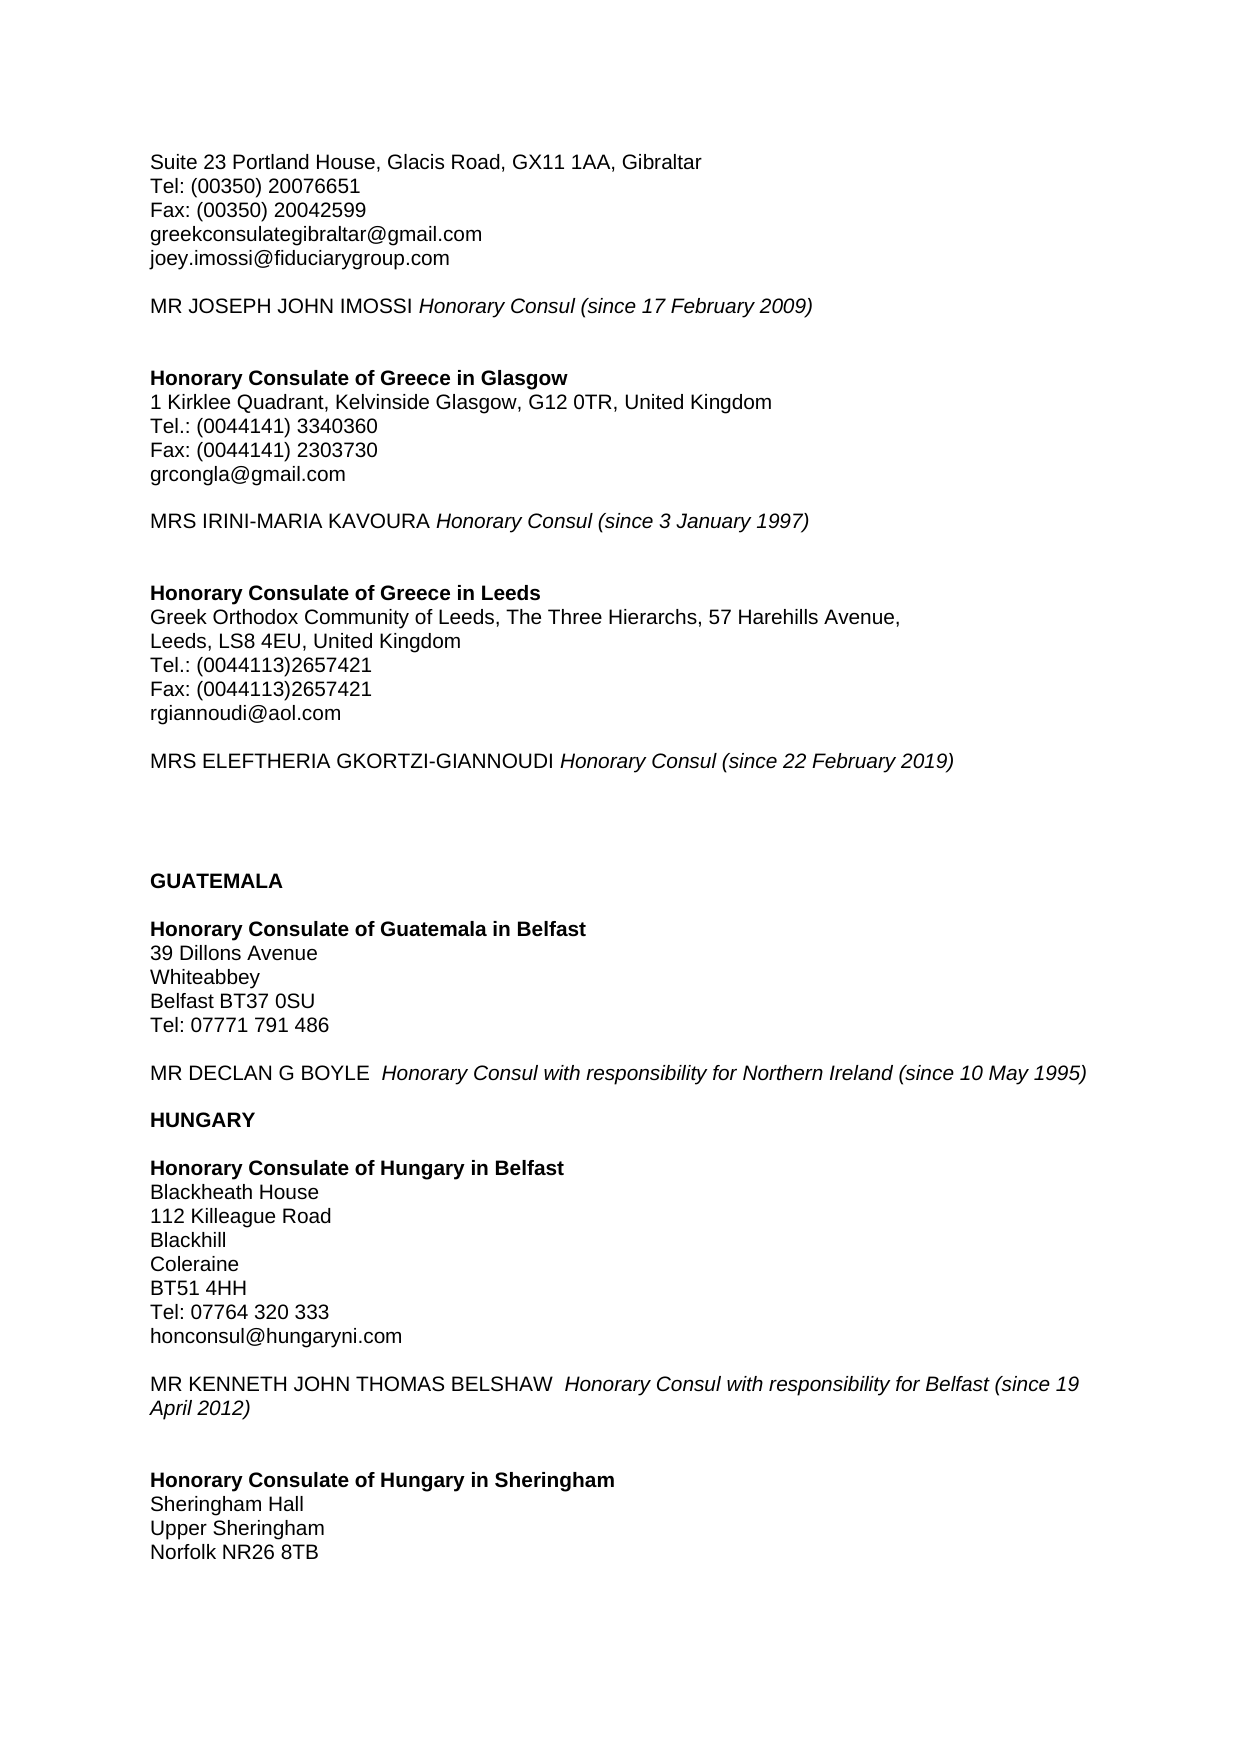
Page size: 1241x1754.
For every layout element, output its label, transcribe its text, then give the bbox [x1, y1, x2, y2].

text BT51 4HH [150, 1276, 1090, 1300]
text Blackheath House [150, 1180, 1090, 1204]
text Leeds, LS8 4EU, United Kingdom [150, 629, 1090, 653]
text honconsul@hungaryni.com [150, 1324, 1090, 1348]
text Suite 23 Portland House, Glacis Road, GX11 1AA, Gibraltar [150, 150, 1090, 174]
text grcongla@gmail.com [150, 461, 1090, 485]
text MR DECLAN G BOYLE Honorary Consul with responsibility for Northern Ireland (since 10 May 1995) [150, 1060, 1090, 1084]
text Tel: (00350) 20076651 [150, 174, 1090, 198]
text Honorary Consulate of Hungary in Belfast [150, 1156, 1090, 1180]
text Fax: (00350) 20042599 [150, 198, 1090, 222]
text Norfolk NR26 8TB [150, 1539, 1090, 1563]
text 112 Killeague Road [150, 1204, 1090, 1228]
text Honorary Consulate of Hungary in Sheringham [150, 1468, 1090, 1492]
text Tel: 07771 791 486 [150, 1012, 1090, 1036]
text MRS IRINI-MARIA KAVOURA Honorary Consul (since 3 January 1997) [150, 509, 1090, 533]
text Sheringham Hall [150, 1492, 1090, 1516]
text MRS ELEFTHERIA GKORTZI-GIANNOUDI Honorary Consul (since 22 February 2019) [150, 749, 1090, 773]
text Honorary Consulate of Guatemala in Belfast [150, 917, 1090, 941]
text GUATEMALA [150, 869, 1090, 893]
text Tel: 07764 320 333 [150, 1300, 1090, 1324]
text Belfast BT37 0SU [150, 988, 1090, 1012]
text MR JOSEPH JOHN IMOSSI Honorary Consul (since 17 February 2009) [150, 294, 1090, 318]
text Honorary Consulate of Greece in Glasgow [150, 366, 1090, 389]
text Upper Sheringham [150, 1516, 1090, 1539]
text Blackhill [150, 1228, 1090, 1252]
text Whiteabbey [150, 964, 1090, 988]
text Honorary Consulate of Greece in Leeds [150, 581, 1090, 605]
text rgiannoudi@aol.com [150, 701, 1090, 725]
text joey.imossi@fiduciarygroup.com [150, 246, 1090, 270]
text MR KENNETH JOHN THOMAS BELSHAW Honorary Consul with responsibility for Belfast (since 19 April 2012) [150, 1372, 1090, 1420]
text Fax: (0044113)2657421 [150, 677, 1090, 701]
text 39 Dillons Avenue [150, 941, 1090, 964]
text Greek Orthodox Community of Leeds, The Three Hierarchs, 57 Harehills Avenue, [150, 605, 1090, 629]
text HUNGARY [150, 1108, 1090, 1132]
text Tel.: (0044141) 3340360 [150, 413, 1090, 437]
text Tel.: (0044113)2657421 [150, 653, 1090, 677]
text Coleraine [150, 1252, 1090, 1276]
text 1 Kirklee Quadrant, Kelvinside Glasgow, G12 0TR, United Kingdom [150, 389, 1090, 413]
text Fax: (0044141) 2303730 [150, 437, 1090, 461]
text greekconsulategibraltar@gmail.com [150, 222, 1090, 246]
